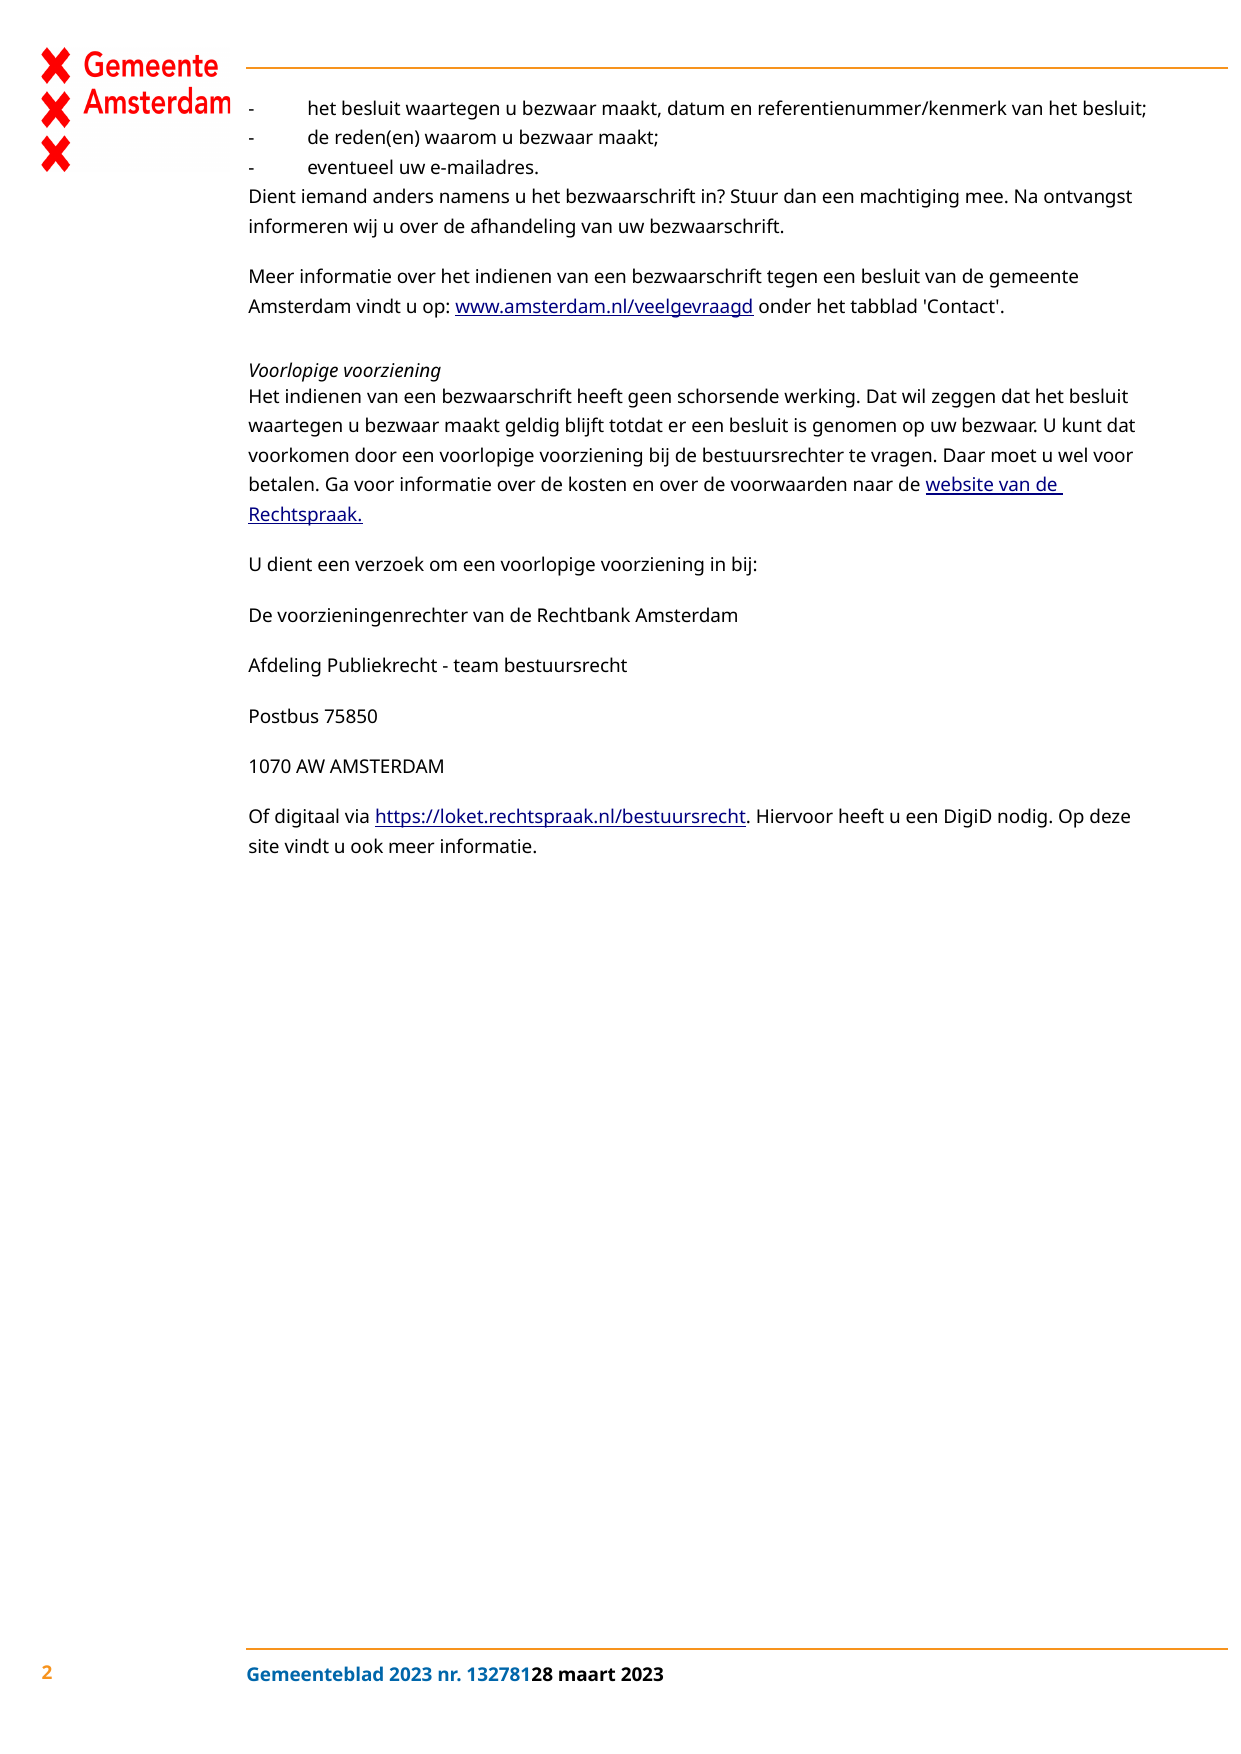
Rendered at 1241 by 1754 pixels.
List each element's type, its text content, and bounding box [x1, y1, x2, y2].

text Dient iemand anders namens u het bezwaarschrift in? Stuur dan een machtiging mee. Na ontvangst informeren wij u over de afhandeling van uw bezwaarschrift. [248, 183, 1152, 239]
list eventueel uw e-mailadres. [248, 154, 1152, 180]
text Voorlopige voorziening [248, 357, 1152, 383]
text Of digitaal via https://loket.rechtspraak.nl/bestuursrecht. Hiervoor heeft u een DigiD nodig. Op deze site vindt u ook meer informatie. [248, 804, 1152, 859]
text Postbus 75850 [248, 703, 1152, 728]
list het besluit waartegen u bezwaar maakt, datum en referentienummer/kenmerk van het besluit; [248, 95, 1152, 121]
text Meer informatie over het indienen van een bezwaarschrift tegen een besluit van de gemeente Amsterdam vindt u op: www.amsterdam.nl/veelgevraagd onder het tabblad 'Contact'. [248, 263, 1152, 319]
text De voorzieningenrechter van de Rechtbank Amsterdam [248, 602, 1152, 628]
picture [41, 47, 231, 172]
list de reden(en) waarom u bezwaar maakt; [248, 124, 1152, 150]
text Het indienen van een bezwaarschrift heeft geen schorsende werking. Dat wil zeggen dat het besluit waartegen u bezwaar maakt geldig blijft totdat er een besluit is genomen op uw bezwaar. U kunt dat voorkomen door een voorlopige voorziening bij de bestuursrechter te vragen. Daar moet u wel voor betalen. Ga voor informatie over de kosten en over de voorwaarden naar de website van de Rechtspraak. [248, 383, 1152, 527]
text Afdeling Publiekrecht - team bestuursrecht [248, 652, 1152, 678]
text 1070 AW AMSTERDAM [248, 753, 1152, 779]
text U dient een verzoek om een voorlopige voorziening in bij: [248, 552, 1152, 577]
